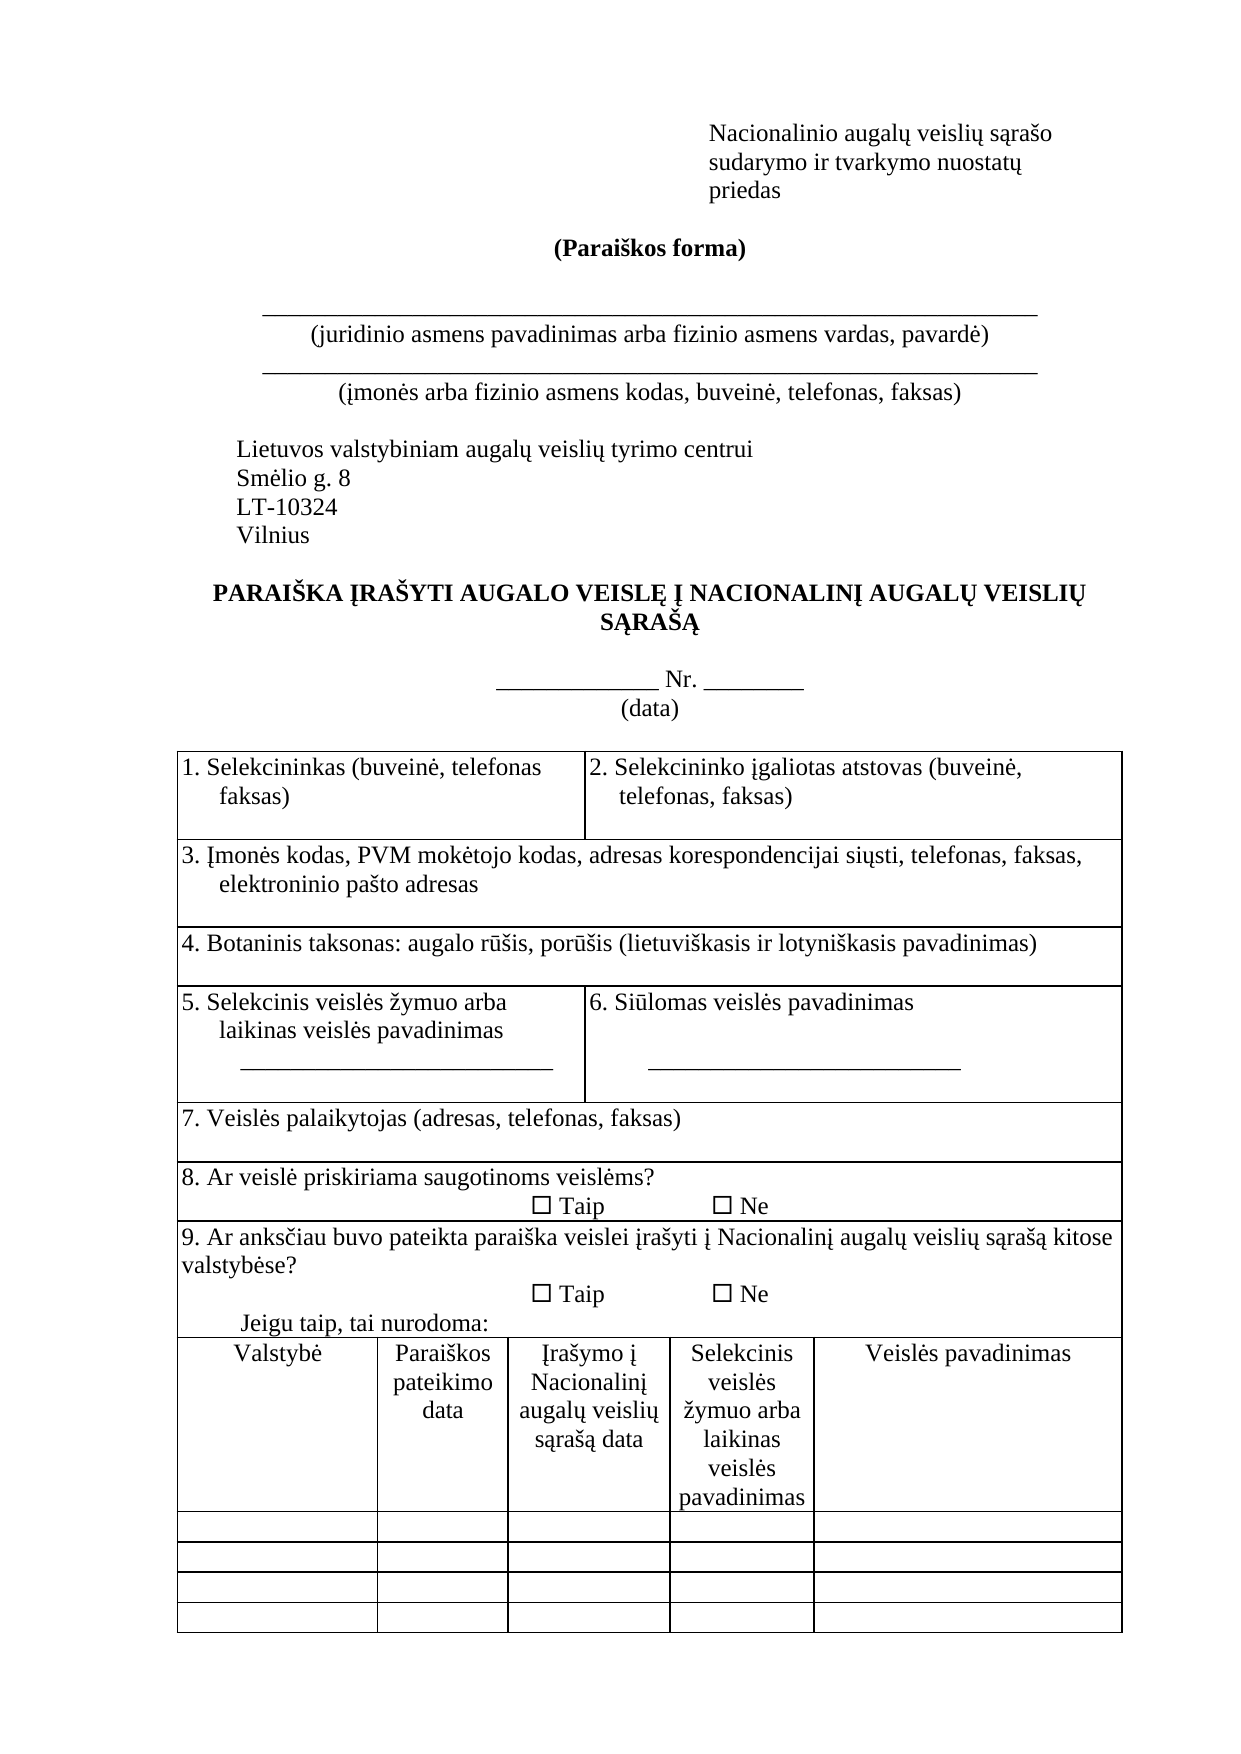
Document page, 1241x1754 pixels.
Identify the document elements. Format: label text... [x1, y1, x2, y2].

table_cell [178, 1573, 377, 1602]
table_cell Veislės pavadinimas [815, 1338, 1121, 1511]
table_cell [509, 1512, 669, 1541]
table_cell _________________________ [178, 1044, 584, 1102]
table_cell 6. Siūlomas veislės pavadinimas [586, 987, 1121, 1044]
text (įmonės arba fizinio asmens kodas, buveinė, telefonas, faksas) [177, 377, 1122, 406]
text Vilnius [177, 521, 1122, 549]
text (data) [177, 693, 1122, 722]
table_header 2. Selekcininko įgaliotas atstovas (buveinė, telefonas, faksas) [586, 752, 1121, 838]
table_cell [815, 1603, 1121, 1632]
table_header 1. Selekcininkas (buveinė, telefonas faksas) [178, 752, 584, 838]
table_cell Įrašymo į Nacionalinį augalų veislių sąrašą data [509, 1338, 669, 1511]
table_cell 8. Ar veislė priskiriama saugotinoms veislėms? [] Taip [] Ne [178, 1163, 1121, 1220]
table_cell 3. Įmonės kodas, PVM mokėtojo kodas, adresas korespondencijai siųsti, telefonas, faksas, elektroninio pašto adresas [178, 840, 1121, 926]
text LT-10324 [177, 492, 1122, 521]
text Lietuvos valstybiniam augalų veislių tyrimo centrui [177, 434, 1122, 463]
table_cell [671, 1573, 813, 1602]
text Smėlio g. 8 [177, 463, 1122, 492]
table_cell [378, 1573, 507, 1602]
table_cell [378, 1512, 507, 1541]
table_cell [509, 1573, 669, 1602]
table_cell Valstybė [178, 1338, 377, 1511]
table_cell [509, 1603, 669, 1632]
table_cell [671, 1603, 813, 1632]
text PARAIŠKA ĮRAŠYTI AUGALO VEISLĘ Į NACIONALINĮ AUGALŲ VEISLIŲ SĄRAŠĄ [177, 578, 1122, 636]
table_cell Selekcinis veislės žymuo arba laikinas veislės pavadinimas [671, 1338, 813, 1511]
table_cell 4. Botaninis taksonas: augalo rūšis, porūšis (lietuviškasis ir lotyniškasis pavadinimas) [178, 928, 1121, 985]
table_cell [671, 1512, 813, 1541]
table_cell [178, 1603, 377, 1632]
text (Paraiškos forma) [177, 233, 1122, 262]
text (juridinio asmens pavadinimas arba fizinio asmens vardas, pavardė) [177, 319, 1122, 348]
text _____________ Nr. ________ [177, 664, 1122, 693]
table_cell [815, 1512, 1121, 1541]
table_cell [178, 1543, 377, 1571]
table_cell 5. Selekcinis veislės žymuo arba laikinas veislės pavadinimas [178, 987, 584, 1044]
text sudarymo ir tvarkymo nuostatų [177, 147, 1122, 176]
table_cell [378, 1543, 507, 1571]
table_cell Paraiškos pateikimo data [378, 1338, 507, 1511]
text ______________________________________________________________ [177, 291, 1122, 319]
table_cell [671, 1543, 813, 1571]
table_cell [815, 1543, 1121, 1571]
table_cell [509, 1543, 669, 1571]
text priedas [177, 176, 1122, 204]
table_cell [178, 1512, 377, 1541]
table_cell [815, 1573, 1121, 1602]
text ______________________________________________________________ [177, 348, 1122, 377]
table_cell 7. Veislės palaikytojas (adresas, telefonas, faksas) [178, 1103, 1121, 1161]
table_cell [378, 1603, 507, 1632]
table_cell 9. Ar anksčiau buvo pateikta paraiška veislei įrašyti į Nacionalinį augalų veislių sąrašą kitose valstybėse? [] Taip [] Ne Jeigu taip, tai nurodoma: [178, 1222, 1121, 1337]
text Nacionalinio augalų veislių sąrašo [709, 118, 1122, 147]
table_cell _________________________ [586, 1044, 1121, 1102]
